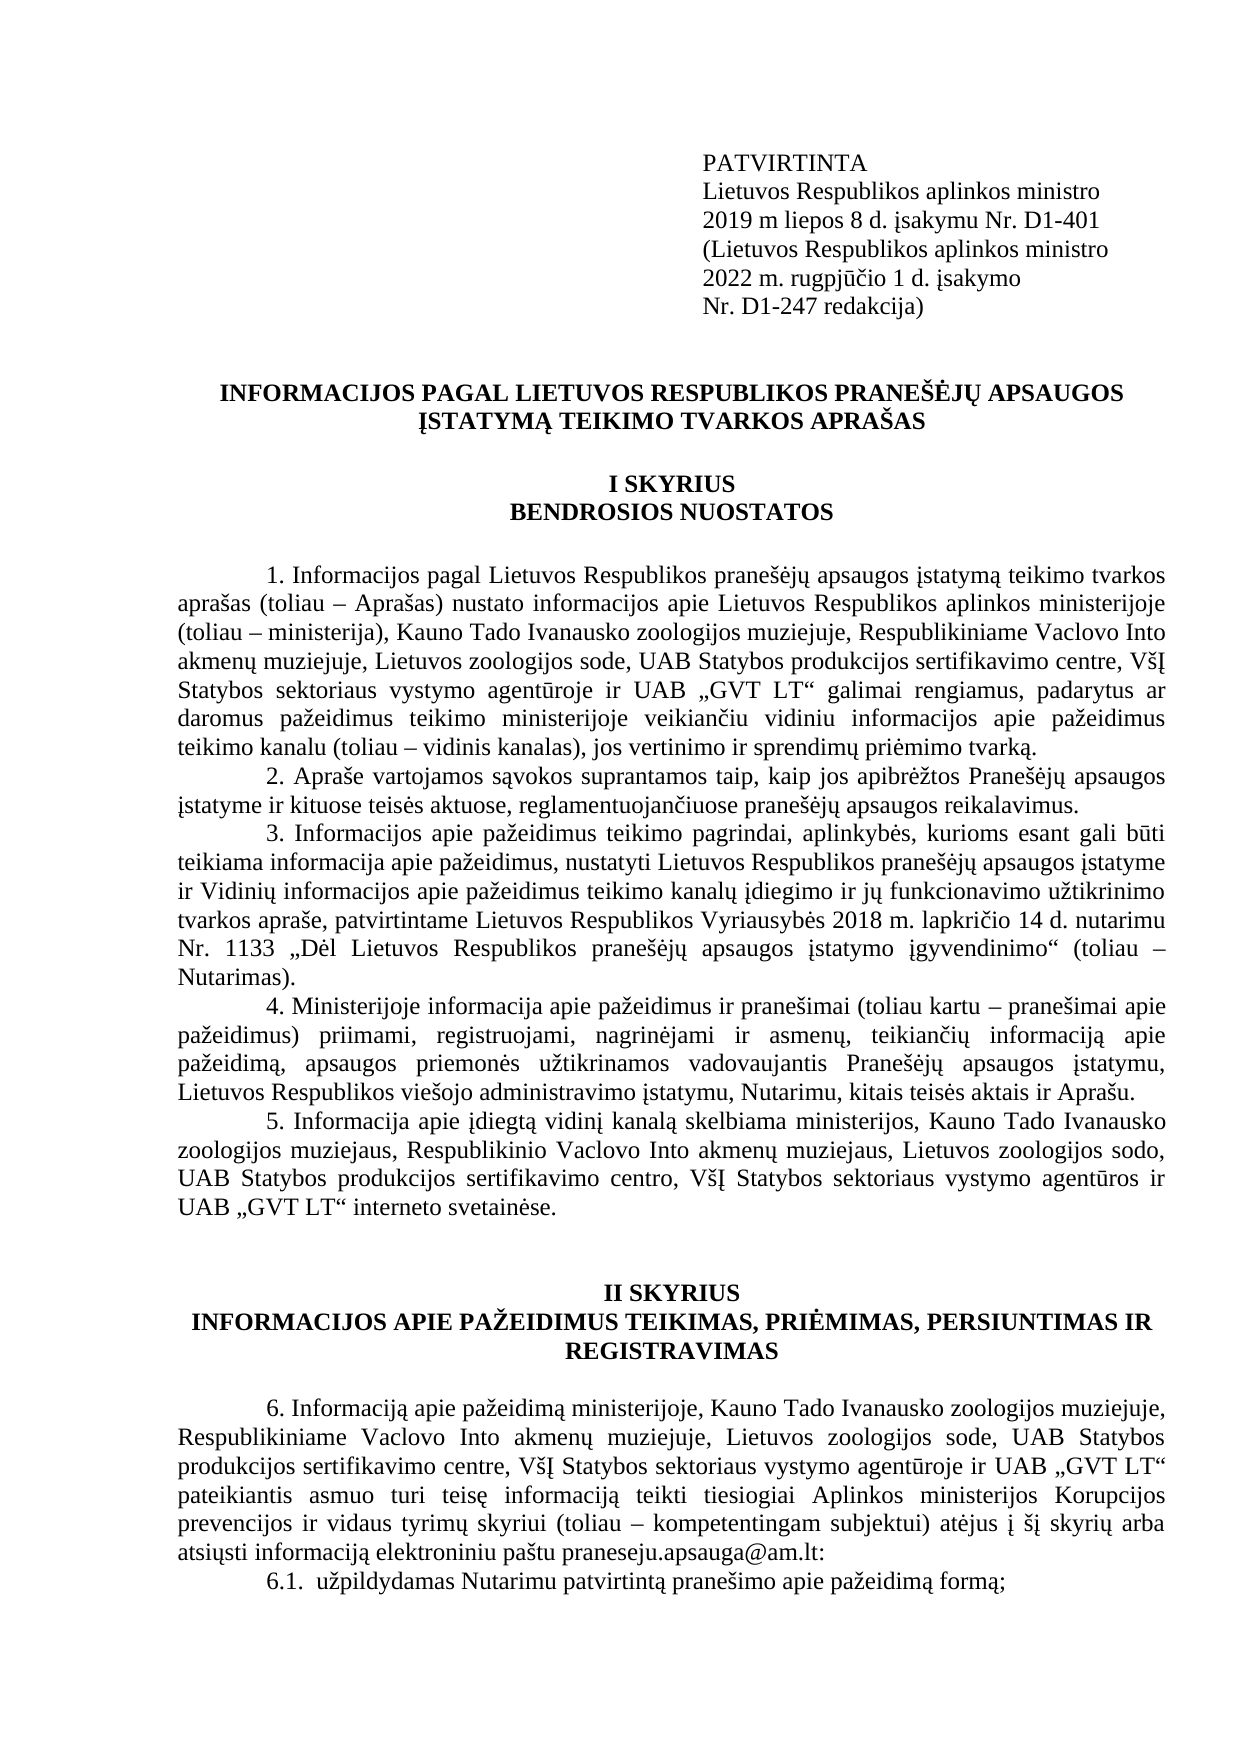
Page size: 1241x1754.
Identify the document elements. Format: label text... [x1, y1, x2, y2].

text 6.1. užpildydamas Nutarimu patvirtintą pranešimo apie pažeidimą formą; [177, 1566, 1166, 1595]
text 2. Apraše vartojamos sąvokos suprantamos taip, kaip jos apibrėžtos Pranešėjų apsaugos įstatyme ir kituose teisės aktuose, reglamentuojančiuose pranešėjų apsaugos reikalavimus. [177, 761, 1166, 818]
text PATVIRTINTA [702, 148, 1166, 176]
text 5. Informacija apie įdiegtą vidinį kanalą skelbiama ministerijos, Kauno Tado Ivanausko zoologijos muziejaus, Respublikinio Vaclovo Into akmenų muziejaus, Lietuvos zoologijos sodo, UAB Statybos produkcijos sertifikavimo centro, VšĮ Statybos sektoriaus vystymo agentūros ir UAB „GVT LT“ interneto svetainėse. [177, 1106, 1166, 1221]
text INFORMACIJOS APIE PAŽEIDIMUS TEIKIMAS, PRIĖMIMAS, persiuntimAS ir registravimas [177, 1307, 1166, 1365]
text BENDROSIOS NUOSTATOS [177, 497, 1166, 526]
text 1. Informacijos pagal Lietuvos Respublikos pranešėjų apsaugos įstatymą teikimo tvarkos aprašas (toliau – Aprašas) nustato informacijos apie Lietuvos Respublikos aplinkos ministerijoje (toliau – ministerija), Kauno Tado Ivanausko zoologijos muziejuje, Respublikiniame Vaclovo Into akmenų muziejuje, Lietuvos zoologijos sode, UAB Statybos produkcijos sertifikavimo centre, VšĮ Statybos sektoriaus vystymo agentūroje ir UAB „GVT LT“ galimai rengiamus, padarytus ar daromus pažeidimus teikimo ministerijoje veikiančiu vidiniu informacijos apie pažeidimus teikimo kanalu (toliau – vidinis kanalas), jos vertinimo ir sprendimų priėmimo tvarką. [177, 560, 1166, 761]
text (Lietuvos Respublikos aplinkos ministro [702, 234, 1166, 263]
text 4. Ministerijoje informacija apie pažeidimus ir pranešimai (toliau kartu – pranešimai apie pažeidimus) priimami, registruojami, nagrinėjami ir asmenų, teikiančių informaciją apie pažeidimą, apsaugos priemonės užtikrinamos vadovaujantis Pranešėjų apsaugos įstatymu, Lietuvos Respublikos viešojo administravimo įstatymu, Nutarimu, kitais teisės aktais ir Aprašu. [177, 991, 1166, 1106]
text Informacijos pagal lietuvos respublikos pranešėjų apsaugos įstatymĄ teikimo tvarkos APRAŠAS [177, 378, 1166, 435]
text I Skyrius [177, 469, 1166, 497]
text II SKYRIUS [177, 1278, 1166, 1307]
text Lietuvos Respublikos aplinkos ministro [702, 176, 1166, 205]
text 2022 m. rugpjūčio 1 d. įsakymo [702, 263, 1166, 291]
text 2019 m liepos 8 d. įsakymu Nr. D1-401 [702, 205, 1166, 234]
text 6. Informaciją apie pažeidimą ministerijoje, Kauno Tado Ivanausko zoologijos muziejuje, Respublikiniame Vaclovo Into akmenų muziejuje, Lietuvos zoologijos sode, UAB Statybos produkcijos sertifikavimo centre, VšĮ Statybos sektoriaus vystymo agentūroje ir UAB „GVT LT“ pateikiantis asmuo turi teisę informaciją teikti tiesiogiai Aplinkos ministerijos Korupcijos prevencijos ir vidaus tyrimų skyriui (toliau – kompetentingam subjektui) atėjus į šį skyrių arba atsiųsti informaciją elektroniniu paštu praneseju.apsauga@am.lt: [177, 1393, 1166, 1566]
text 3. Informacijos apie pažeidimus teikimo pagrindai, aplinkybės, kurioms esant gali būti teikiama informacija apie pažeidimus, nustatyti Lietuvos Respublikos pranešėjų apsaugos įstatyme ir Vidinių informacijos apie pažeidimus teikimo kanalų įdiegimo ir jų funkcionavimo užtikrinimo tvarkos apraše, patvirtintame Lietuvos Respublikos Vyriausybės 2018 m. lapkričio 14 d. nutarimu Nr. 1133 „Dėl Lietuvos Respublikos pranešėjų apsaugos įstatymo įgyvendinimo“ (toliau – Nutarimas). [177, 818, 1166, 991]
text Nr. D1-247 redakcija) [702, 291, 1166, 320]
